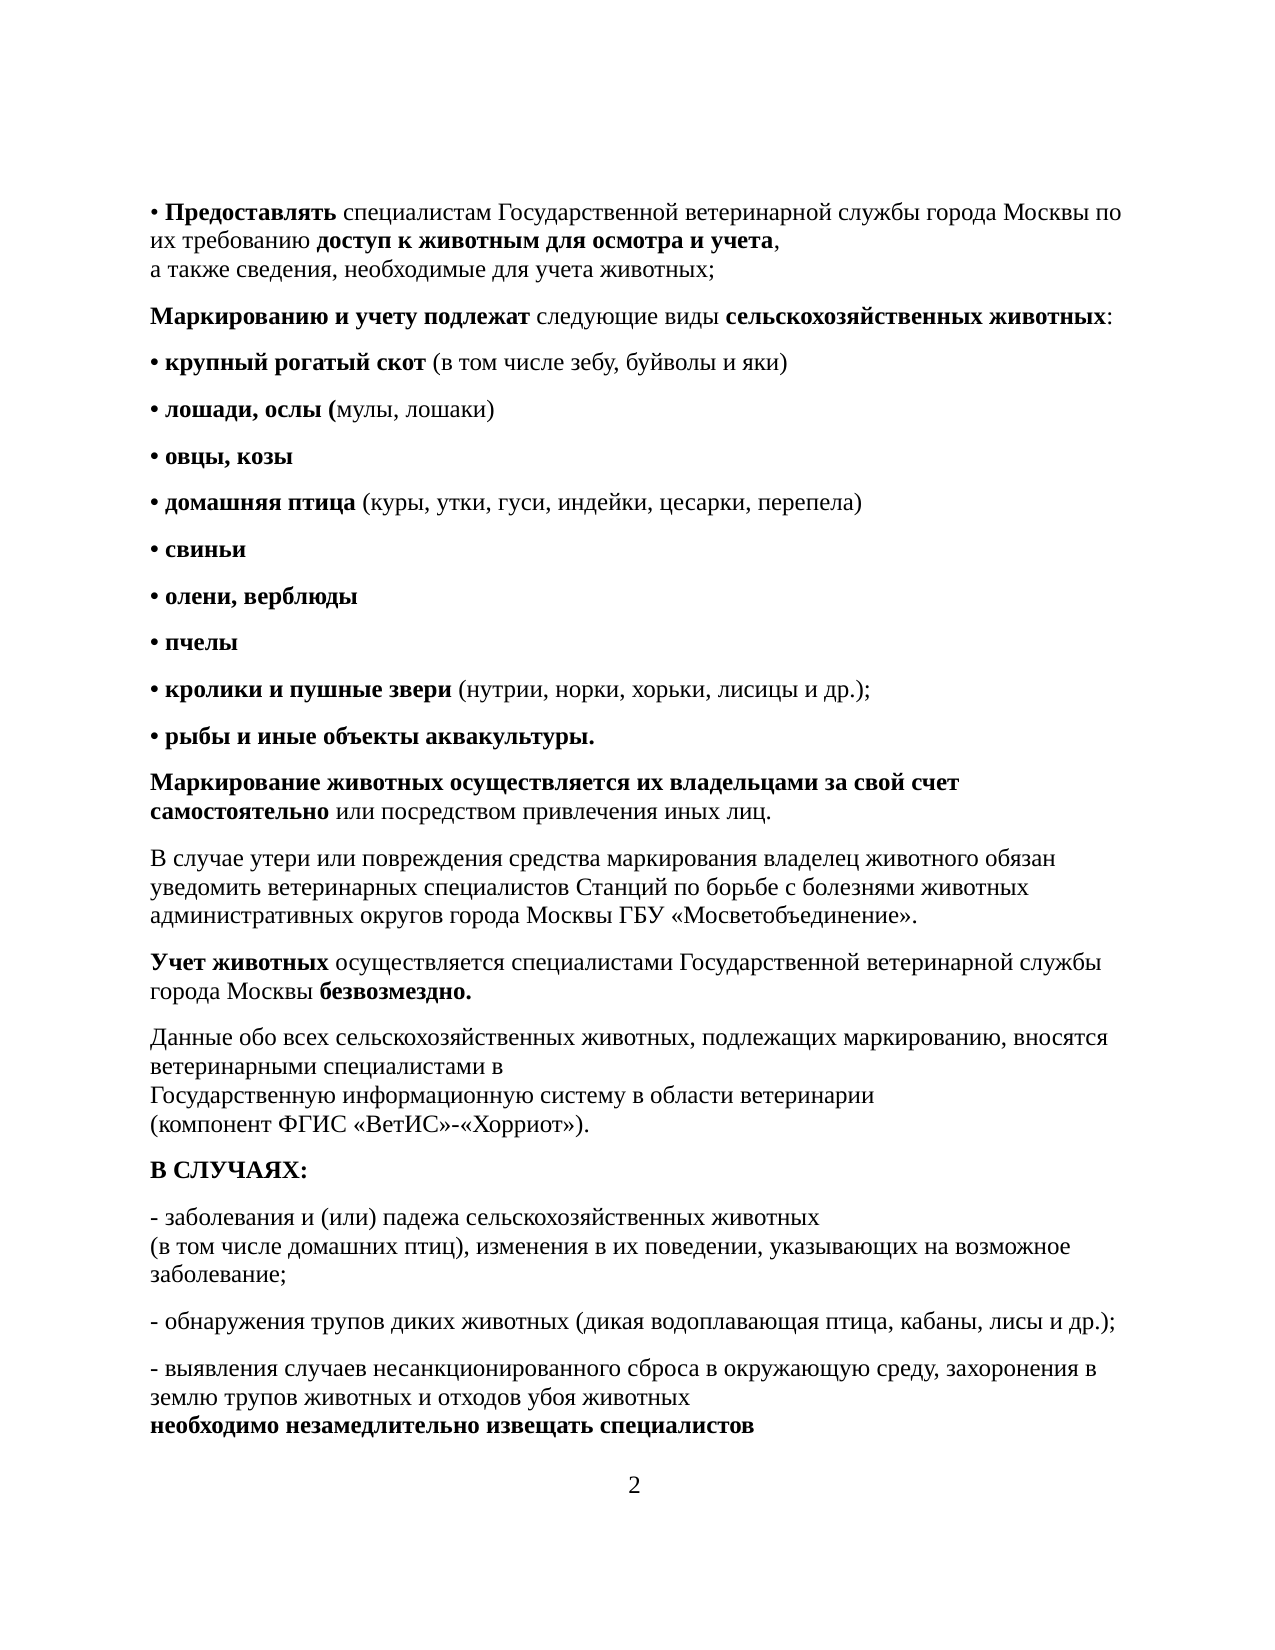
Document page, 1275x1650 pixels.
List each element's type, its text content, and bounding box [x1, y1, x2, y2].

text • рыбы и иные объекты аквакультуры. [150, 721, 1125, 749]
text Маркированию и учету подлежат следующие виды сельскохозяйственных животных: [150, 301, 1125, 329]
text • свиньи [150, 534, 1125, 563]
text • овцы, козы [150, 441, 1125, 469]
text Маркирование животных осуществляется их владельцами за свой счет самостоятельно или посредством привлечения иных лиц. [150, 767, 1125, 825]
text • домашняя птица (куры, утки, гуси, индейки, цесарки, перепела) [150, 487, 1125, 516]
text - обнаружения трупов диких животных (дикая водоплавающая птица, кабаны, лисы и др.); [150, 1306, 1125, 1335]
text В СЛУЧАЯХ: [150, 1155, 1125, 1184]
text В случае утери или повреждения средства маркирования владелец животного обязан уведомить ветеринарных специалистов Станций по борьбе с болезнями животных административных округов города Москвы ГБУ «Мосветобъединение». [150, 843, 1125, 929]
text - выявления случаев несанкционированного сброса в окружающую среду, захоронения в землю трупов животных и отходов убоя животных необходимо незамедлительно извещать специалистов [150, 1353, 1125, 1439]
text • Предоставлять специалистам Государственной ветеринарной службы города Москвы по их требованию доступ к животным для осмотра и учета, а также сведения, необходимые для учета животных; [150, 197, 1125, 283]
text • кролики и пушные звери (нутрии, норки, хорьки, лисицы и др.); [150, 674, 1125, 703]
text • лошади, ослы (мулы, лошаки) [150, 394, 1125, 423]
text - заболевания и (или) падежа сельскохозяйственных животных (в том числе домашних птиц), изменения в их поведении, указывающих на возможное заболевание; [150, 1202, 1125, 1288]
text • крупный рогатый скот (в том числе зебу, буйволы и яки) [150, 347, 1125, 376]
text Данные обо всех сельскохозяйственных животных, подлежащих маркированию, вносятся ветеринарными специалистами в Государственную информационную систему в области ветеринарии (компонент ФГИС «ВетИС»-«Хорриот»). [150, 1022, 1125, 1137]
text • пчелы [150, 627, 1125, 656]
text Учет животных осуществляется специалистами Государственной ветеринарной службы города Москвы безвозмездно. [150, 947, 1125, 1004]
text • олени, верблюды [150, 581, 1125, 609]
